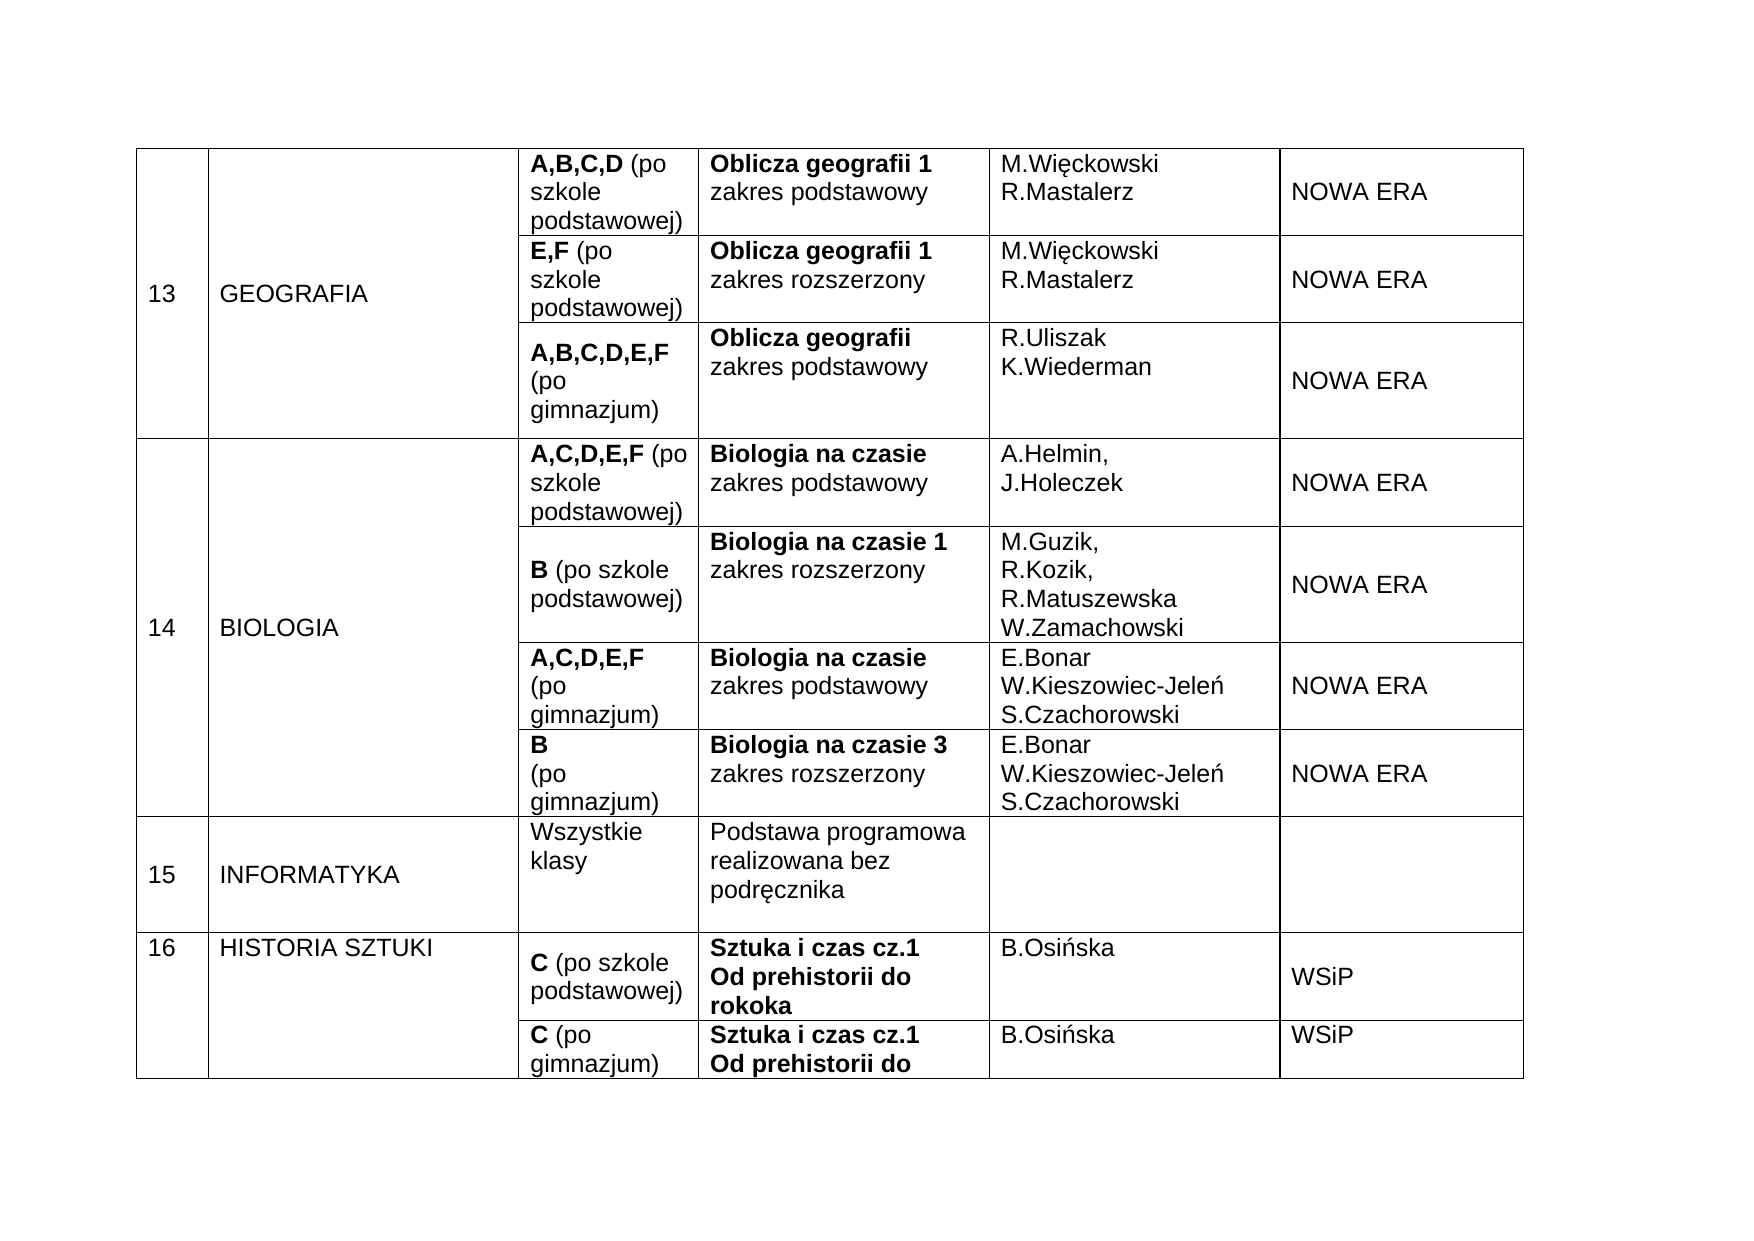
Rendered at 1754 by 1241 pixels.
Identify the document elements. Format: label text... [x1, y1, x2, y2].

table_cell NOWA ERA [1281, 527, 1523, 642]
table_cell Oblicza geografii zakres podstawowy [699, 323, 989, 438]
table_cell Sztuka i czas cz.1 Od prehistorii do rokoka [699, 933, 989, 1019]
table_cell NOWA ERA [1281, 643, 1523, 729]
table_cell 14 [137, 439, 208, 816]
table_cell GEOGRAFIA [209, 149, 518, 438]
table_cell B.Osińska [990, 933, 1279, 1019]
table_cell E,F (po szkole podstawowej) [519, 236, 698, 322]
table_cell WSiP [1281, 1021, 1523, 1078]
table_cell Podstawa programowa realizowana bez podręcznika [699, 817, 989, 932]
table_cell Wszystkie klasy [519, 817, 698, 932]
table_cell M.Guzik, R.Kozik, R.Matuszewska W.Zamachowski [990, 527, 1279, 642]
table_cell M.Więckowski R.Mastalerz [990, 236, 1279, 322]
table_cell B (po gimnazjum) [519, 730, 698, 816]
table_cell HISTORIA SZTUKI [209, 933, 518, 1078]
table_cell WSiP [1281, 933, 1523, 1019]
table_cell BIOLOGIA [209, 439, 518, 816]
table_cell R.Uliszak K.Wiederman [990, 323, 1279, 438]
table_cell NOWA ERA [1281, 149, 1523, 235]
table_cell E.Bonar W.Kieszowiec-Jeleń S.Czachorowski [990, 643, 1279, 729]
table_cell A,C,D,E,F (po gimnazjum) [519, 643, 698, 729]
table_cell M.Więckowski R.Mastalerz [990, 149, 1279, 235]
table_cell Biologia na czasie 1 zakres rozszerzony [699, 527, 989, 642]
table_cell NOWA ERA [1281, 323, 1523, 438]
table_cell E.Bonar W.Kieszowiec-Jeleń S.Czachorowski [990, 730, 1279, 816]
table_cell B.Osińska [990, 1021, 1279, 1078]
table_cell B (po szkole podstawowej) [519, 527, 698, 642]
table_cell [990, 817, 1279, 932]
table_cell NOWA ERA [1281, 439, 1523, 526]
table_cell Oblicza geografii 1 zakres rozszerzony [699, 236, 989, 322]
table_cell Oblicza geografii 1 zakres podstawowy [699, 149, 989, 235]
table_cell Biologia na czasie 3 zakres rozszerzony [699, 730, 989, 816]
table_cell NOWA ERA [1281, 236, 1523, 322]
table_cell C (po szkole podstawowej) [519, 933, 698, 1019]
table_cell A,B,C,D (po szkole podstawowej) [519, 149, 698, 235]
table_cell A,B,C,D,E,F (po gimnazjum) [519, 323, 698, 438]
table_cell 16 [137, 933, 208, 1078]
table_cell A,C,D,E,F (po szkole podstawowej) [519, 439, 698, 526]
table_cell Sztuka i czas cz.1 Od prehistorii do [699, 1021, 989, 1078]
table_cell Biologia na czasie zakres podstawowy [699, 643, 989, 729]
table_cell 15 [137, 817, 208, 932]
table_cell NOWA ERA [1281, 730, 1523, 816]
table_cell A.Helmin, J.Holeczek [990, 439, 1279, 526]
table_cell [1281, 817, 1523, 932]
table_cell INFORMATYKA [209, 817, 518, 932]
table_cell C (po gimnazjum) [519, 1021, 698, 1078]
table_cell Biologia na czasie zakres podstawowy [699, 439, 989, 526]
table_cell 13 [137, 149, 208, 438]
